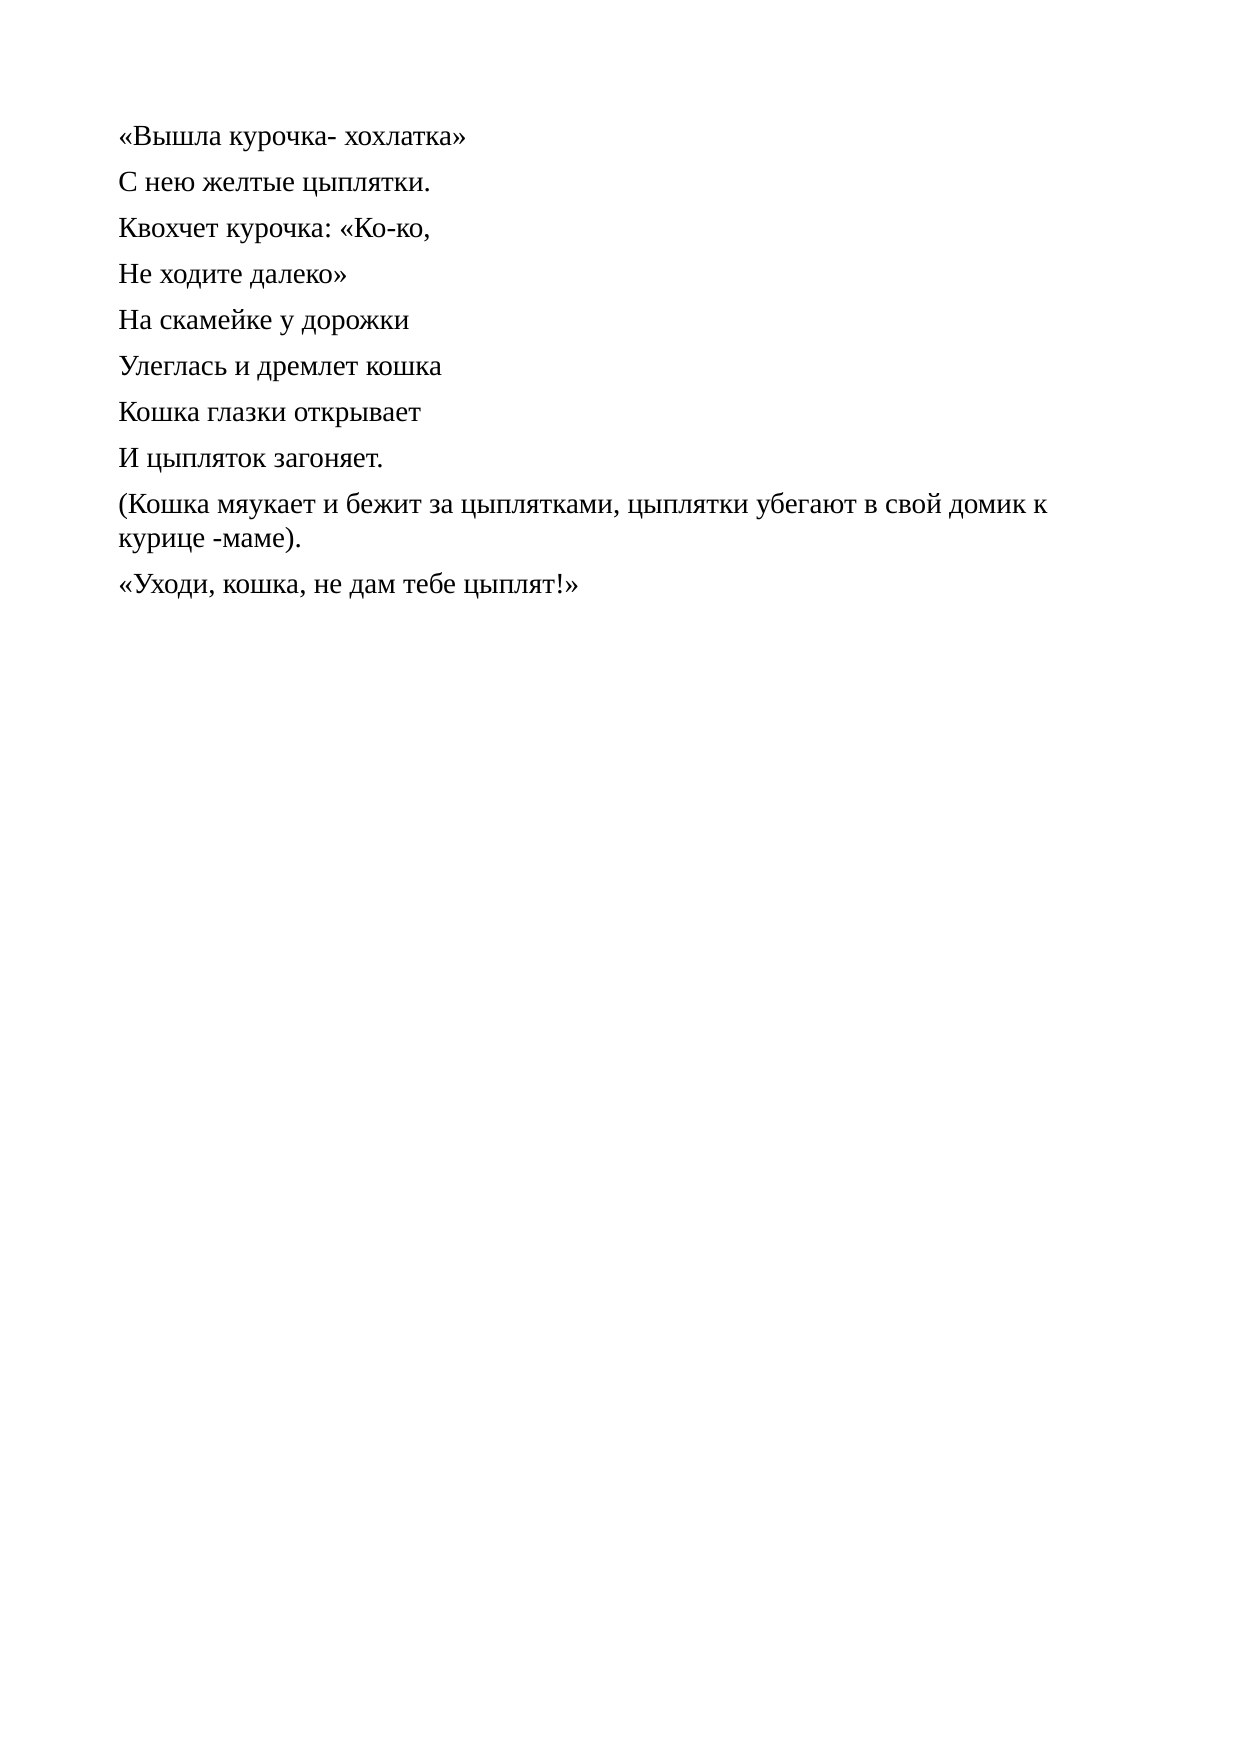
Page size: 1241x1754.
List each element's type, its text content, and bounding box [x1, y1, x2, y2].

text Кошка глазки открывает [118, 394, 1122, 428]
text С нею желтые цыплятки. [118, 164, 1122, 198]
text Квохчет курочка: «Ко-ко, [118, 210, 1122, 244]
text Не ходите далеко» [118, 256, 1122, 290]
text (Кошка мяукает и бежит за цыплятками, цыплятки убегают в свой домик к курице -маме). [118, 486, 1122, 553]
text На скамейке у дорожки [118, 302, 1122, 336]
text Улеглась и дремлет кошка [118, 348, 1122, 382]
text И цыпляток загоняет. [118, 440, 1122, 474]
text «Вышла курочка- хохлатка» [118, 118, 1122, 152]
text «Уходи, кошка, не дам тебе цыплят!» [118, 566, 1122, 599]
